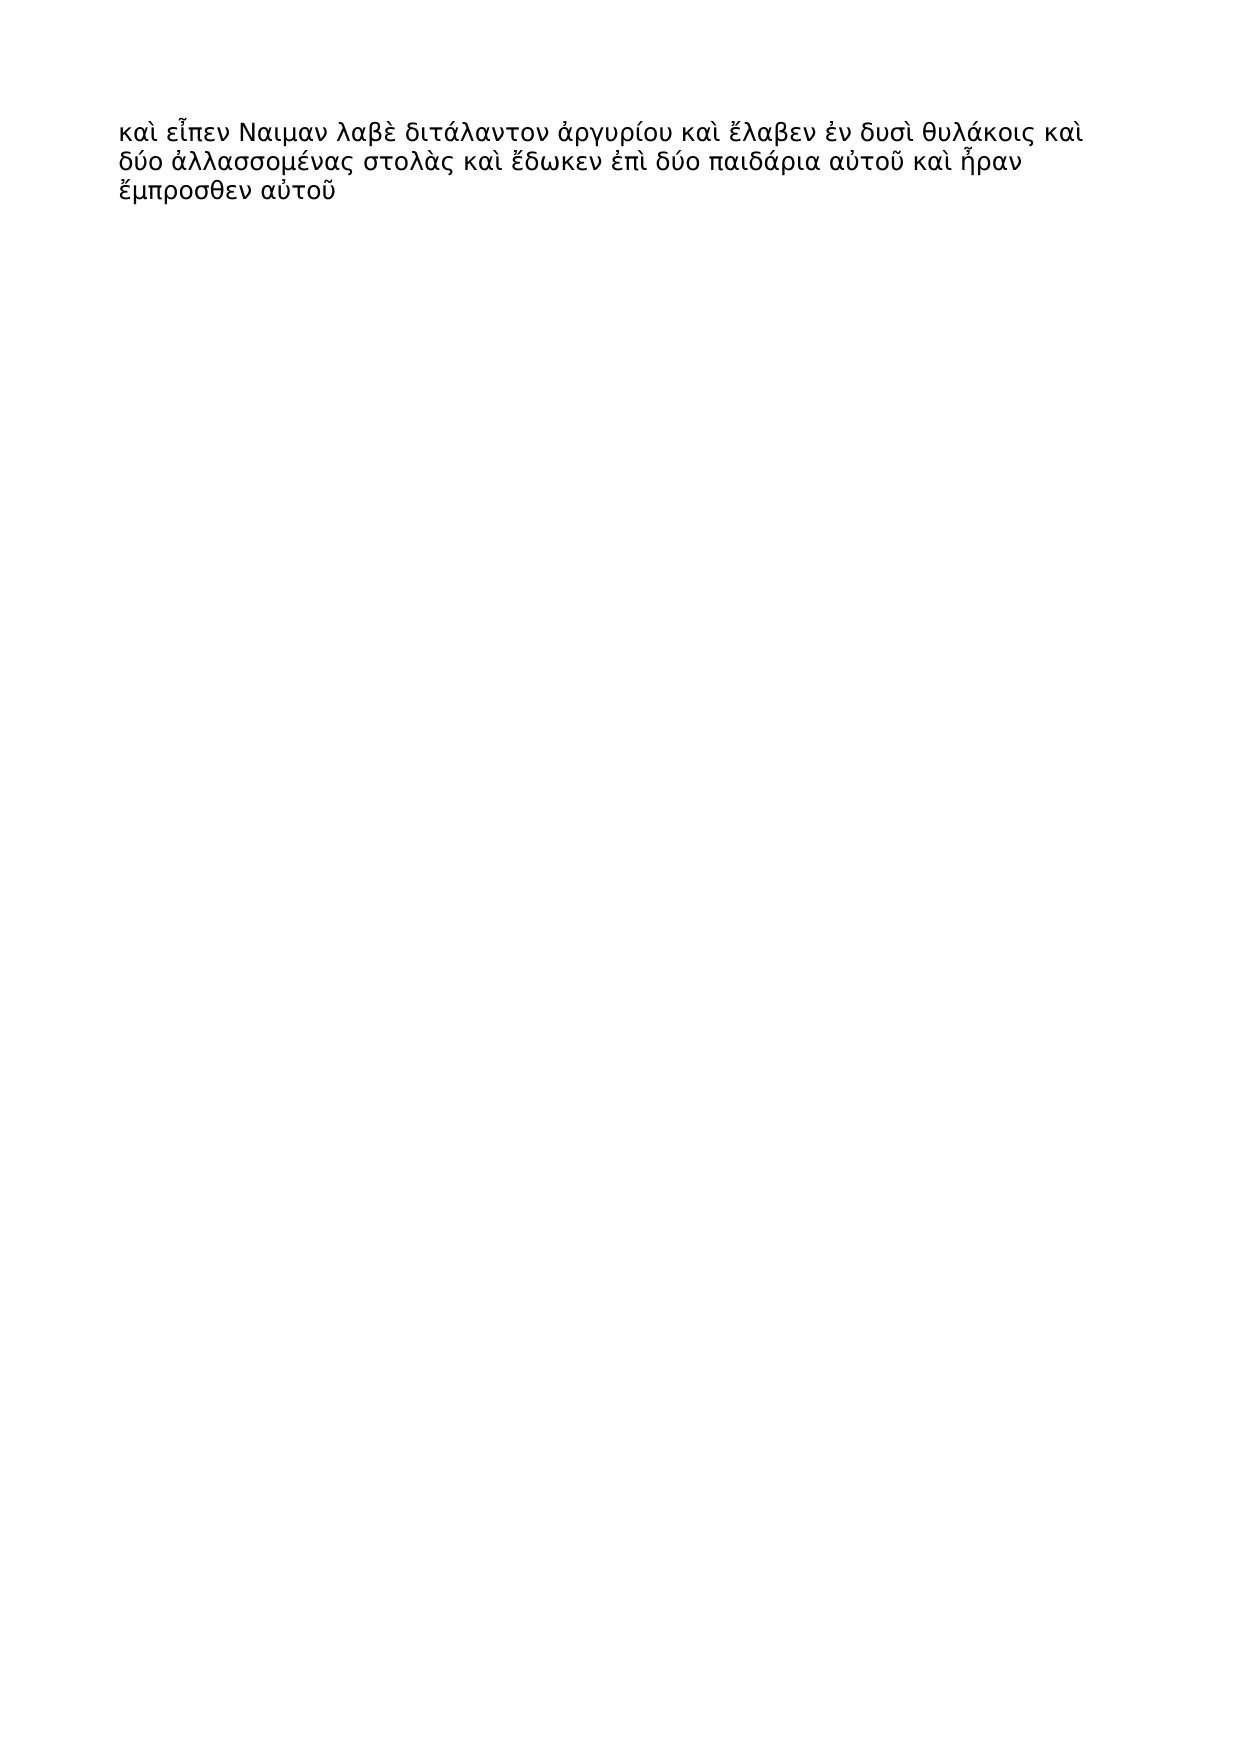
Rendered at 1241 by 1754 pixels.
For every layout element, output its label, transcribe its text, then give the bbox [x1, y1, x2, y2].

text καὶ εἶπεν Ναιμαν λαβὲ διτάλαντον ἀργυρίου καὶ ἔλαβεν ἐν δυσὶ θυλάκοις καὶ δύο ἀλλασσομένας στολὰς καὶ ἔδωκεν ἐπὶ δύο παιδάρια αὐτοῦ καὶ ἦραν ἔμπροσθεν αὐτοῦ [118, 118, 1122, 206]
